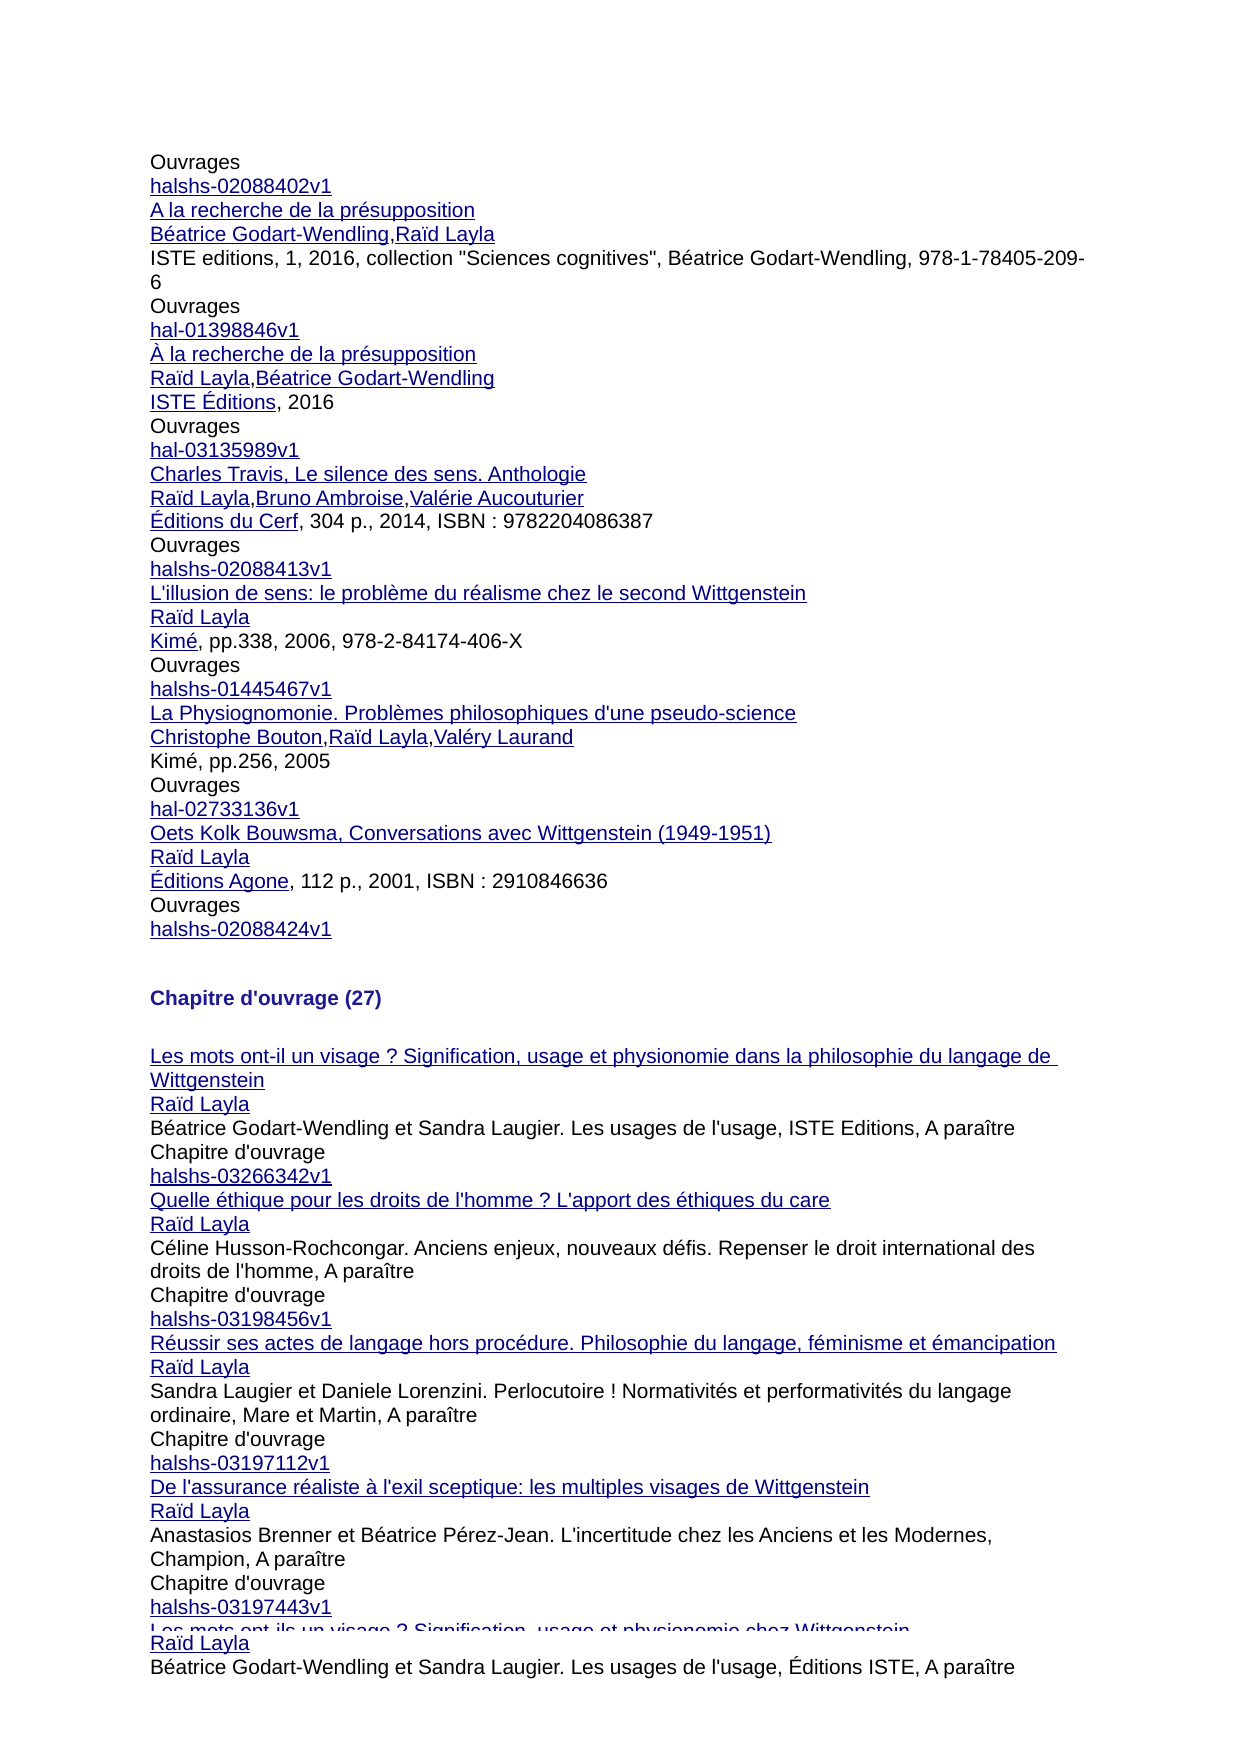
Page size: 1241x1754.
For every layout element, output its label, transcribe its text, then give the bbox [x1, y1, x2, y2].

table_header Les mots ont-il un visage ? Signification, usage et physionomie dans la philosophie du langage de Wittgenstein Raïd Layla Béatrice Godart-Wendling et Sandra Laugier. Les usages de l'usage, ISTE Editions, A paraître Chapitre d'ouvrage halshs-03266342v1 [150, 1044, 1090, 1187]
table_cell La Physiognomonie. Problèmes philosophiques d'une pseudo-science Christophe Bouton,Raïd Layla,Valéry Laurand Kimé, pp.256, 2005 Ouvrages hal-02733136v1 [150, 701, 1090, 821]
table_cell De l'assurance réaliste à l'exil sceptique: les multiples visages de Wittgenstein Raïd Layla Anastasios Brenner et Béatrice Pérez-Jean. L'incertitude chez les Anciens et les Modernes, Champion, A paraître Chapitre d'ouvrage halshs-03197443v1 [150, 1475, 1090, 1619]
table_cell Oets Kolk Bouwsma, Conversations avec Wittgenstein (1949-1951) Raïd Layla Éditions Agone, 112 p., 2001, ISBN : 2910846636 Ouvrages halshs-02088424v1 [150, 821, 1090, 941]
table_cell Quelle éthique pour les droits de l'homme ? L'apport des éthiques du care Raïd Layla Céline Husson-Rochcongar. Anciens enjeux, nouveaux défis. Repenser le droit international des droits de l'homme, A paraître Chapitre d'ouvrage halshs-03198456v1 [150, 1188, 1090, 1331]
table_cell Réussir ses actes de langage hors procédure. Philosophie du langage, féminisme et émancipation Raïd Layla Sandra Laugier et Daniele Lorenzini. Perlocutoire ! Normativités et performativités du langage ordinaire, Mare et Martin, A paraître Chapitre d'ouvrage halshs-03197112v1 [150, 1331, 1090, 1475]
subtitle Chapitre d'ouvrage (27) [150, 985, 1090, 1009]
table_cell Les mots ont-ils un visage ? Signification, usage et physionomie chez Wittgenstein Raïd Layla Béatrice Godart-Wendling et Sandra Laugier. Les usages de l'usage, Éditions ISTE, A paraître [150, 1619, 1090, 1679]
table_header Ouvrages halshs-02088402v1 [150, 150, 1090, 198]
table_cell À la recherche de la présupposition Raïd Layla,Béatrice Godart-Wendling ISTE Éditions, 2016 Ouvrages hal-03135989v1 [150, 342, 1090, 461]
table_cell L'illusion de sens: le problème du réalisme chez le second Wittgenstein Raïd Layla Kimé, pp.338, 2006, 978-2-84174-406-X Ouvrages halshs-01445467v1 [150, 581, 1090, 701]
table_cell Charles Travis, Le silence des sens. Anthologie Raïd Layla,Bruno Ambroise,Valérie Aucouturier Éditions du Cerf, 304 p., 2014, ISBN : 9782204086387 Ouvrages halshs-02088413v1 [150, 461, 1090, 581]
table_cell A la recherche de la présupposition Béatrice Godart-Wendling,Raïd Layla ISTE editions, 1, 2016, collection "Sciences cognitives", Béatrice Godart-Wendling, 978-1-78405-209-6 Ouvrages hal-01398846v1 [150, 198, 1090, 342]
